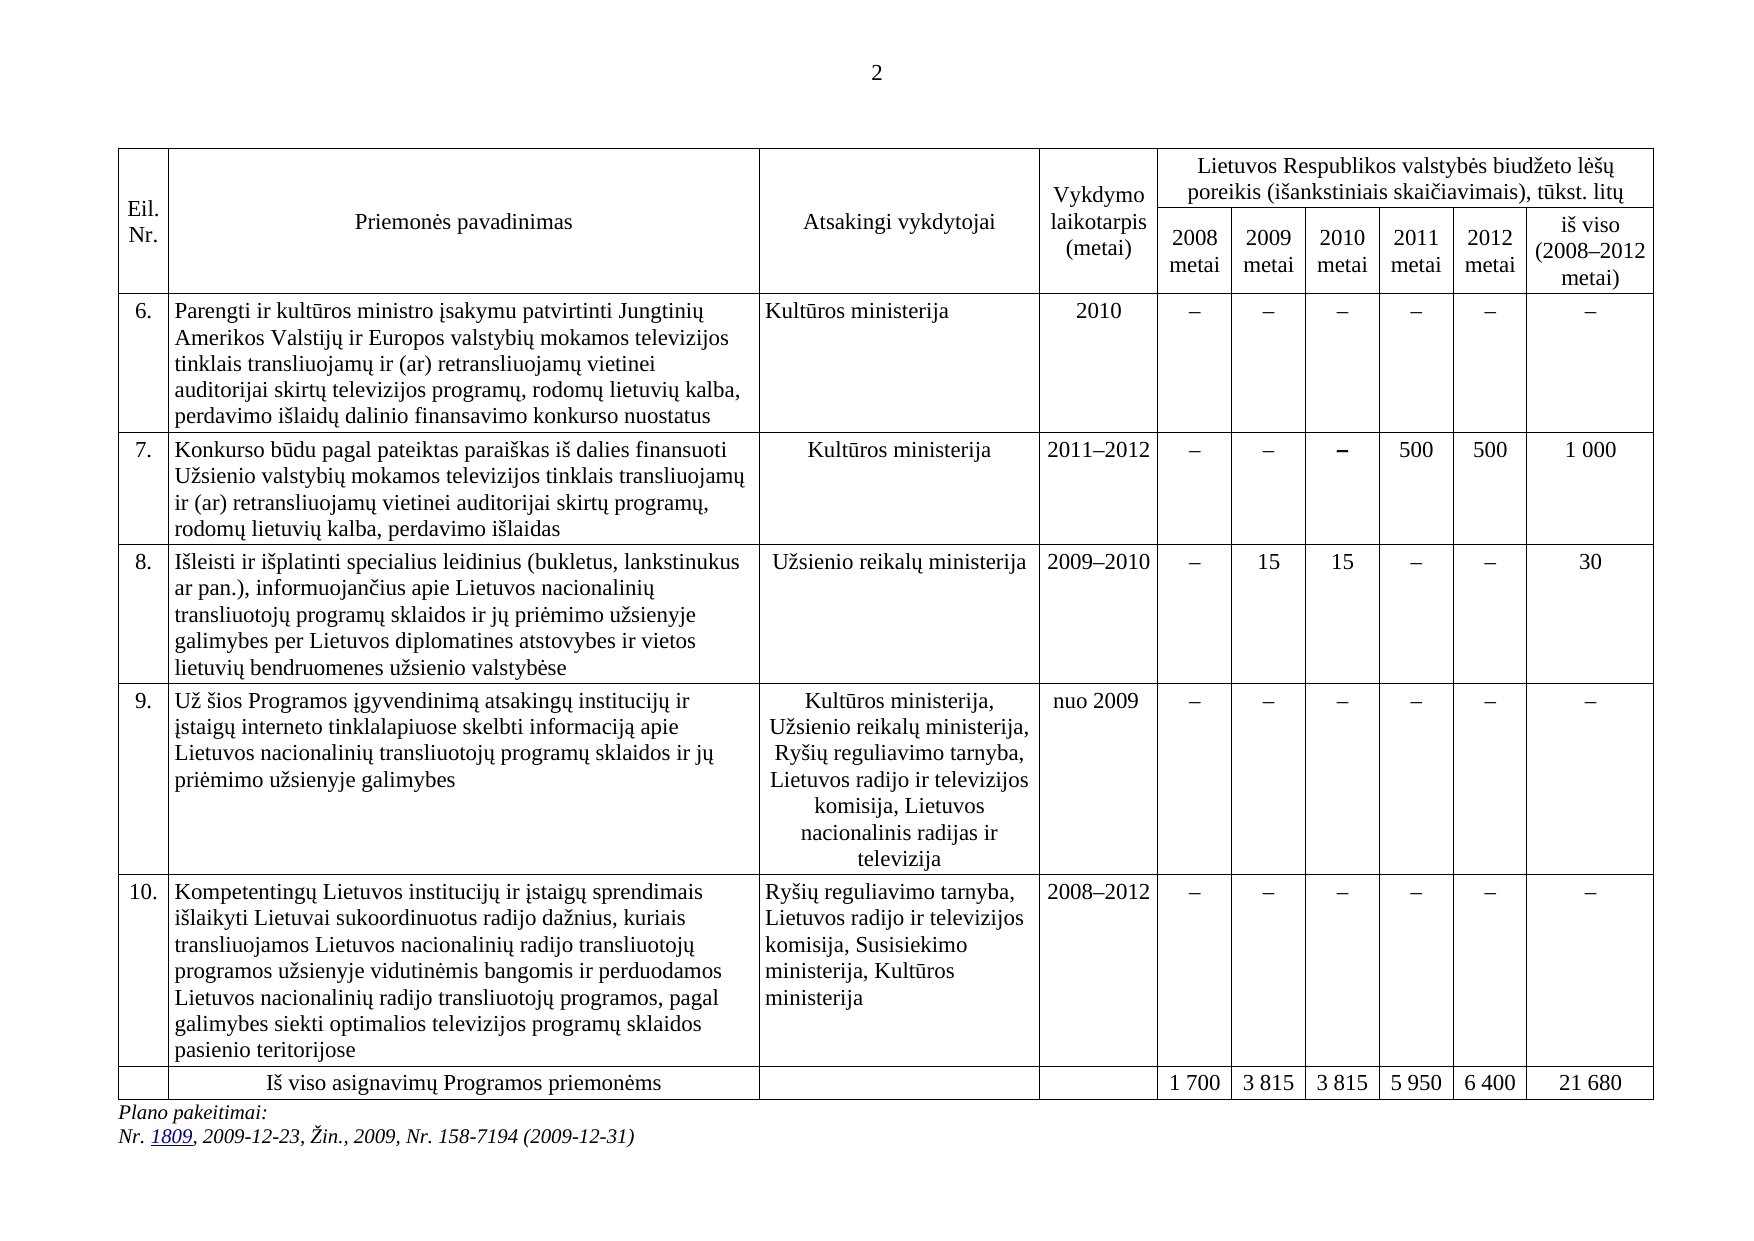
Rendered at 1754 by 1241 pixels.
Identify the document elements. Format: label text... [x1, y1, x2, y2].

table_header Atsakingi vykdytojai [760, 149, 1039, 293]
table_cell Už šios Programos įgyvendinimą atsakingų institucijų ir įstaigų interneto tinklalapiuose skelbti informaciją apie Lietuvos nacionalinių transliuotojų programų sklaidos ir jų priėmimo užsienyje galimybes [169, 684, 759, 874]
table_cell – [1454, 875, 1526, 1066]
table_cell 2008–2012 [1040, 875, 1157, 1066]
table_cell [119, 1067, 168, 1099]
table_cell nuo 2009 [1040, 684, 1157, 874]
table_cell 2011 metai [1380, 208, 1453, 293]
table_cell Kultūros ministerija, Užsienio reikalų ministerija, Ryšių reguliavimo tarnyba, Lietuvos radijo ir televizijos komisija, Lietuvos nacionalinis radijas ir televizija [760, 684, 1039, 874]
table_cell Iš viso asignavimų Programos priemonėms [169, 1067, 759, 1099]
table_cell 2011–2012 [1040, 433, 1157, 544]
table_cell – [1380, 684, 1453, 874]
table_cell Ryšių reguliavimo tarnyba, Lietuvos radijo ir televizijos komisija, Susisiekimo ministerija, Kultūros ministerija [760, 875, 1039, 1066]
table_cell – [1380, 545, 1453, 683]
table_cell Konkurso būdu pagal pateiktas paraiškas iš dalies finansuoti Užsienio valstybių mokamos televizijos tinklais transliuojamų ir (ar) retransliuojamų vietinei auditorijai skirtų programų, rodomų lietuvių kalba, perdavimo išlaidas [169, 433, 759, 544]
table_cell 7. [119, 433, 168, 544]
table_header Priemonės pavadinimas [169, 149, 759, 293]
table_cell – [1158, 545, 1231, 683]
table_cell 1 700 [1158, 1067, 1231, 1099]
table_cell 21 680 [1527, 1067, 1653, 1099]
table_cell – [1158, 875, 1231, 1066]
table_cell – [1232, 433, 1305, 544]
text Plano pakeitimai: [118, 1100, 1636, 1124]
table_cell – [1380, 294, 1453, 432]
table_cell Kultūros ministerija [760, 433, 1039, 544]
table_cell iš viso (2008–2012 metai) [1527, 208, 1653, 293]
table_cell – [1306, 684, 1379, 874]
table_cell 3 815 [1306, 1067, 1379, 1099]
table_cell – [1454, 294, 1526, 432]
table_cell 15 [1306, 545, 1379, 683]
table_cell 5 950 [1380, 1067, 1453, 1099]
table_cell – [1306, 433, 1379, 544]
table_cell – [1380, 875, 1453, 1066]
table_cell 3 815 [1232, 1067, 1305, 1099]
table_cell 10. [119, 875, 168, 1066]
table_cell – [1232, 294, 1305, 432]
table_cell – [1454, 545, 1526, 683]
table_cell Kompetentingų Lietuvos institucijų ir įstaigų sprendimais išlaikyti Lietuvai sukoordinuotus radijo dažnius, kuriais transliuojamos Lietuvos nacionalinių radijo transliuotojų programos užsienyje vidutinėmis bangomis ir perduodamos Lietuvos nacionalinių radijo transliuotojų programos, pagal galimybes siekti optimalios televizijos programų sklaidos pasienio teritorijose [169, 875, 759, 1066]
table_cell 8. [119, 545, 168, 683]
table_cell – [1232, 875, 1305, 1066]
text Nr. 1809, 2009-12-23, Žin., 2009, Nr. 158-7194 (2009-12-31) [118, 1124, 1636, 1148]
table_cell Užsienio reikalų ministerija [760, 545, 1039, 683]
table_cell – [1232, 684, 1305, 874]
table_cell [760, 1067, 1039, 1099]
table_cell 9. [119, 684, 168, 874]
table_cell 6 400 [1454, 1067, 1526, 1099]
table_cell 500 [1454, 433, 1526, 544]
table_cell – [1527, 294, 1653, 432]
table_cell Parengti ir kultūros ministro įsakymu patvirtinti Jungtinių Amerikos Valstijų ir Europos valstybių mokamos televizijos tinklais transliuojamų ir (ar) retransliuojamų vietinei auditorijai skirtų televizijos programų, rodomų lietuvių kalba, perdavimo išlaidų dalinio finansavimo konkurso nuostatus [169, 294, 759, 432]
table_cell 2010 [1040, 294, 1157, 432]
table_cell 6. [119, 294, 168, 432]
table_cell [1040, 1067, 1157, 1099]
table_cell 500 [1380, 433, 1453, 544]
table_cell – [1158, 684, 1231, 874]
table_cell Kultūros ministerija [760, 294, 1039, 432]
table_cell 2009–2010 [1040, 545, 1157, 683]
table_cell – [1527, 875, 1653, 1066]
table_header Lietuvos Respublikos valstybės biudžeto lėšų poreikis (išankstiniais skaičiavimais), tūkst. litų [1158, 149, 1653, 207]
table_cell 1 000 [1527, 433, 1653, 544]
table_cell – [1527, 684, 1653, 874]
table_cell 2009 metai [1232, 208, 1305, 293]
table_cell Išleisti ir išplatinti specialius leidinius (bukletus, lankstinukus ar pan.), informuojančius apie Lietuvos nacionalinių transliuotojų programų sklaidos ir jų priėmimo užsienyje galimybes per Lietuvos diplomatines atstovybes ir vietos lietuvių bendruomenes užsienio valstybėse [169, 545, 759, 683]
table_cell – [1306, 294, 1379, 432]
table_cell – [1306, 875, 1379, 1066]
table_header Eil. Nr. [119, 149, 168, 293]
table_header Vykdymo laikotarpis (metai) [1040, 149, 1157, 293]
table_cell 30 [1527, 545, 1653, 683]
table_cell – [1158, 433, 1231, 544]
table_cell – [1454, 684, 1526, 874]
table_cell – [1158, 294, 1231, 432]
table_cell 2010 metai [1306, 208, 1379, 293]
table_cell 15 [1232, 545, 1305, 683]
table_cell 2012 metai [1454, 208, 1526, 293]
table_cell 2008 metai [1158, 208, 1231, 293]
